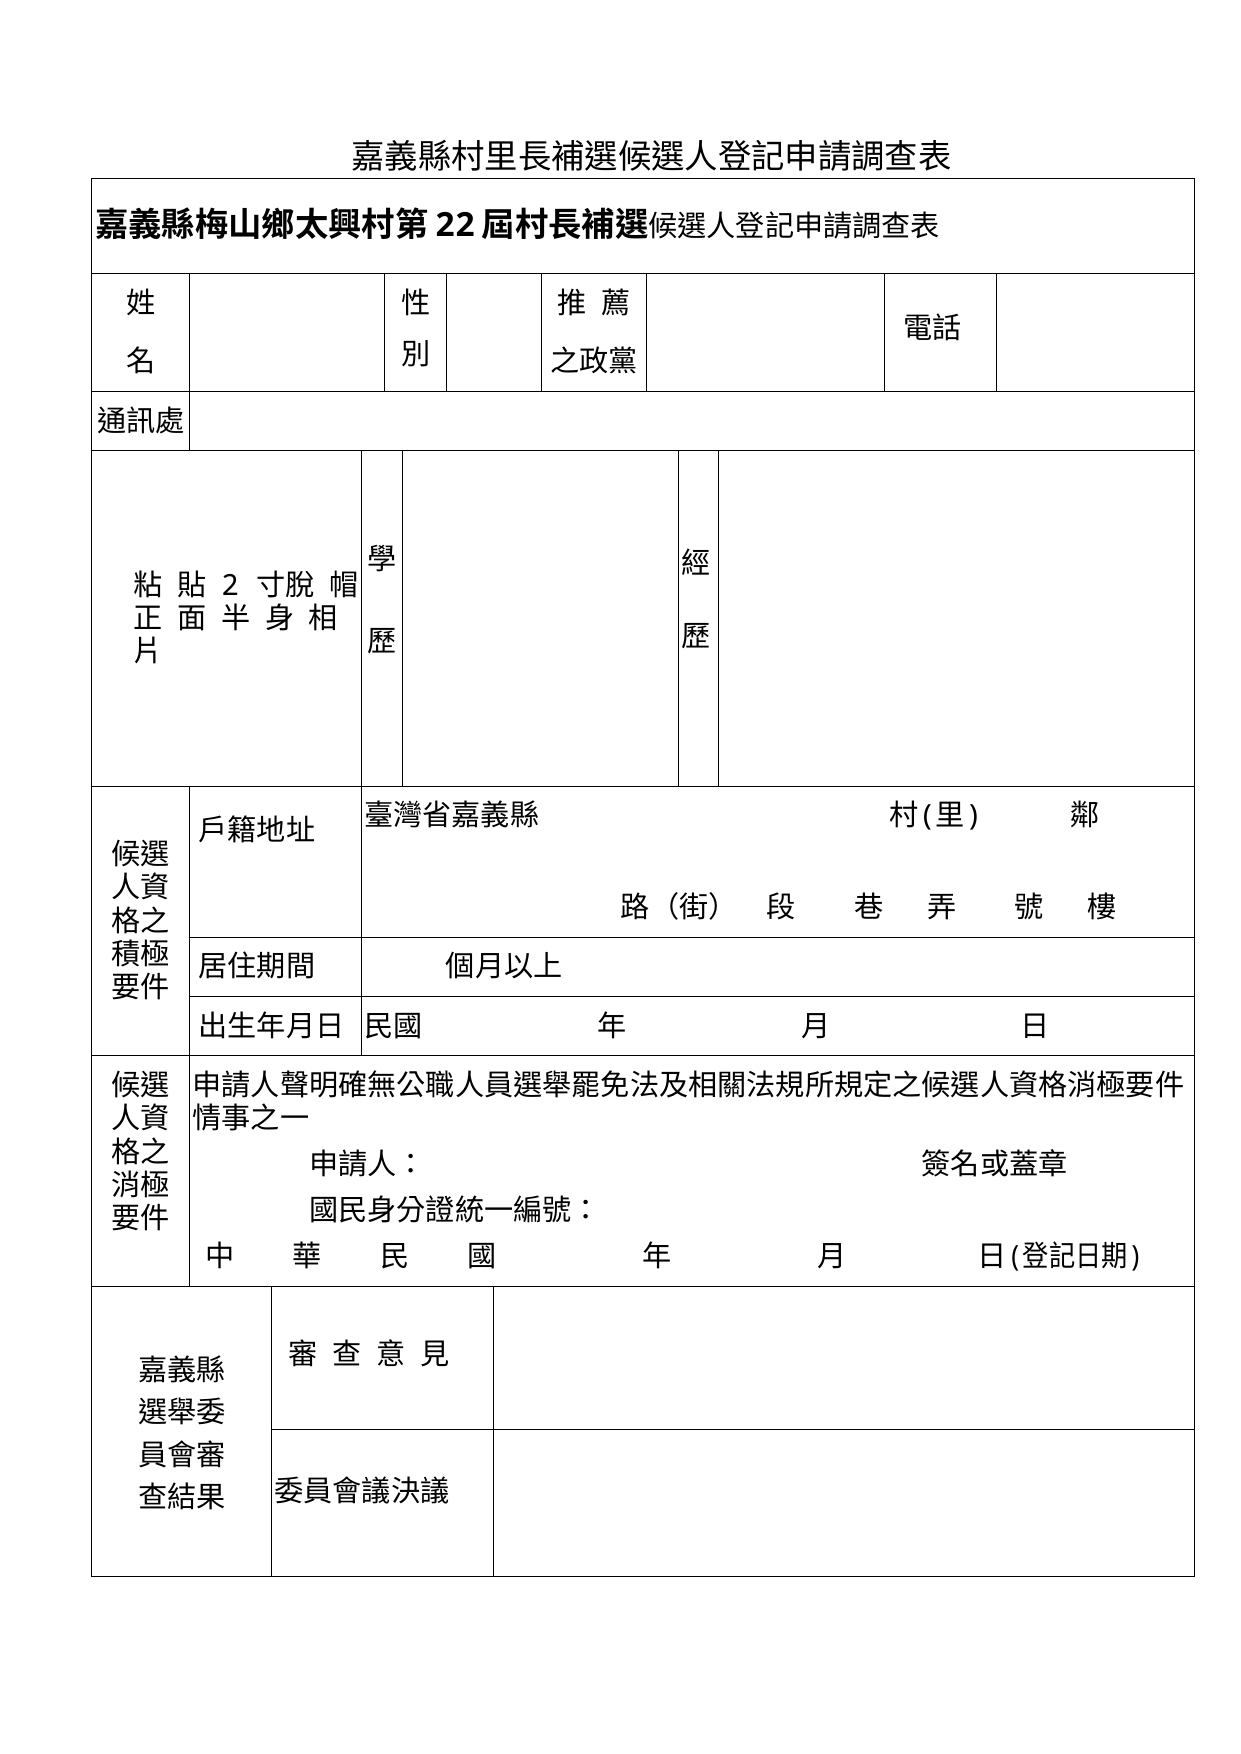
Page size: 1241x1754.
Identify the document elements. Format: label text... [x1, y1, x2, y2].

table_cell 粘 貼 2 寸脫 帽 正 面 半 身 相 片 [92, 451, 361, 786]
table_cell 民國 年 月 日 [362, 997, 1194, 1055]
table_cell 臺灣省嘉義縣 村(里) 鄰 路（街） 段 巷 弄 號 樓 [362, 787, 1194, 937]
table_cell 電話 [885, 274, 996, 391]
table_cell [494, 1430, 1194, 1576]
table_cell 申請人聲明確無公職人員選舉罷免法及相關法規所規定之候選人資格消極要件情事之一 申請人： 簽名或蓋章 國民身分證統一編號： 中 華 民 國 年 月 日(登記日期) [190, 1056, 1194, 1286]
table_cell [647, 274, 884, 391]
table_cell [447, 274, 541, 391]
table_cell 出生年月日 [190, 997, 361, 1055]
table_cell 審 查 意 見 [272, 1287, 493, 1429]
table_cell 通訊處 [92, 392, 189, 450]
table_cell [494, 1287, 1194, 1429]
table_cell [997, 274, 1194, 391]
table_cell 候選 人資 格之 消極 要件 [92, 1056, 189, 1286]
table_cell [190, 392, 1194, 450]
table_cell 候選 人資 格之 積極 要件 [92, 787, 189, 1055]
table_cell 戶籍地址 [190, 787, 361, 937]
text 嘉義縣村里長補選候選人登記申請調查表 [119, 130, 1150, 178]
table_cell 推 薦 之政黨 [542, 274, 646, 391]
table_cell 姓 名 [92, 274, 189, 391]
table_cell 性 別 [385, 274, 446, 391]
table_header 嘉義縣梅山鄉太興村第22屆村長補選候選人登記申請調查表 [92, 179, 1194, 273]
table_cell [403, 451, 678, 786]
table_cell [719, 451, 1194, 786]
table_cell 學 歷 [362, 451, 402, 786]
table_cell 居住期間 [190, 938, 361, 996]
table_cell 嘉義縣 選舉委 員會審 查結果 [92, 1287, 271, 1576]
table_cell 委員會議決議 [272, 1430, 493, 1576]
table_cell 個月以上 [362, 938, 1194, 996]
table_cell 經 歷 [679, 451, 718, 786]
table_cell [190, 274, 384, 391]
